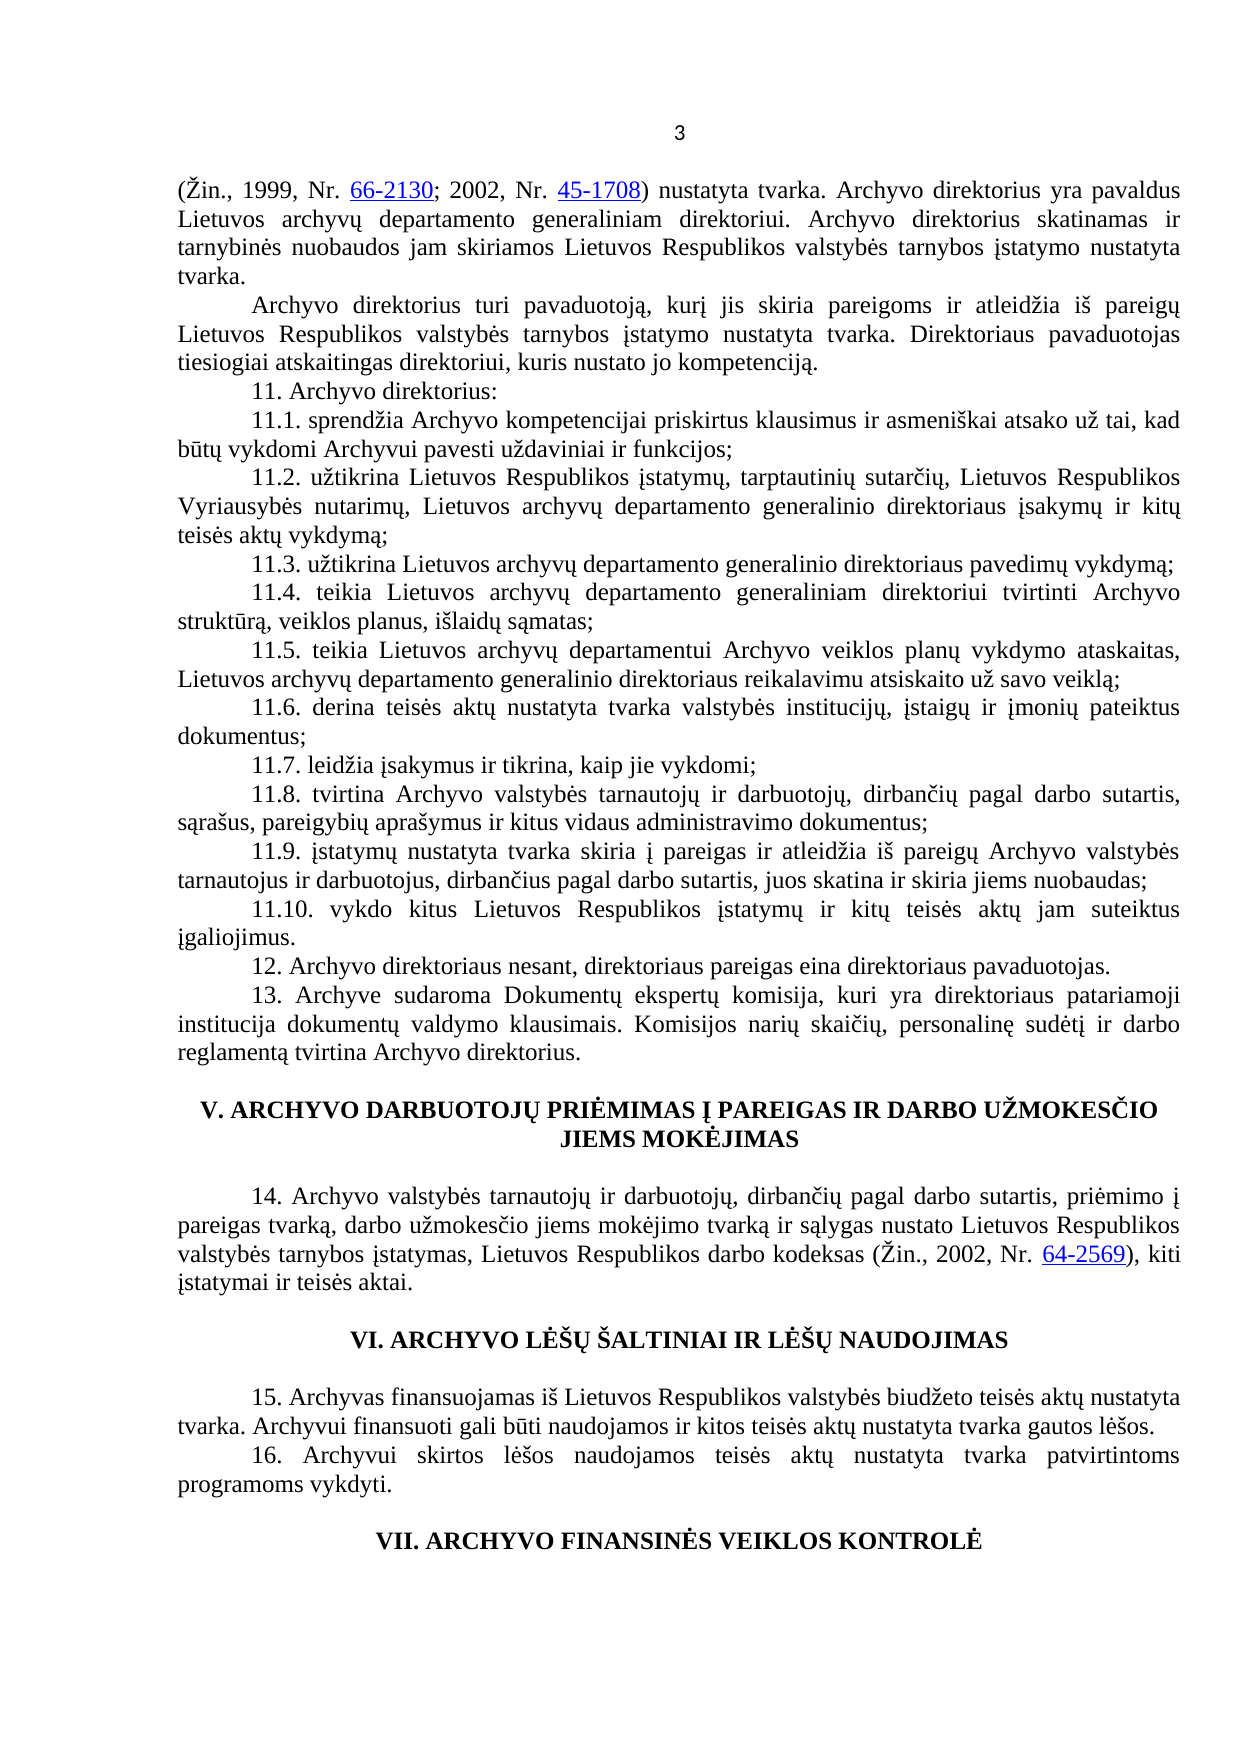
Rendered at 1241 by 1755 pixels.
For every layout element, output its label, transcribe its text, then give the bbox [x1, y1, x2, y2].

text 13. Archyve sudaroma Dokumentų ekspertų komisija, kuri yra direktoriaus patariamoji institucija dokumentų valdymo klausimais. Komisijos narių skaičių, personalinę sudėtį ir darbo reglamentą tvirtina Archyvo direktorius. [177, 980, 1181, 1066]
text VII. ARCHYVO FINANSINĖS VEIKLOS KONTROLĖ [177, 1526, 1181, 1555]
text 11.8. tvirtina Archyvo valstybės tarnautojų ir darbuotojų, dirbančių pagal darbo sutartis, sąrašus, pareigybių aprašymus ir kitus vidaus administravimo dokumentus; [177, 779, 1181, 836]
text Archyvo direktorius turi pavaduotoją, kurį jis skiria pareigoms ir atleidžia iš pareigų Lietuvos Respublikos valstybės tarnybos įstatymo nustatyta tvarka. Direktoriaus pavaduotojas tiesiogiai atskaitingas direktoriui, kuris nustato jo kompetenciją. [177, 290, 1181, 376]
text VI. ARCHYVO LĖŠŲ ŠALTINIAI IR LĖŠŲ NAUDOJIMAS [177, 1325, 1181, 1354]
text 11.3. užtikrina Lietuvos archyvų departamento generalinio direktoriaus pavedimų vykdymą; [177, 549, 1181, 577]
text 11.4. teikia Lietuvos archyvų departamento generaliniam direktoriui tvirtinti Archyvo struktūrą, veiklos planus, išlaidų sąmatas; [177, 577, 1181, 635]
text 11.9. įstatymų nustatyta tvarka skiria į pareigas ir atleidžia iš pareigų Archyvo valstybės tarnautojus ir darbuotojus, dirbančius pagal darbo sutartis, juos skatina ir skiria jiems nuobaudas; [177, 836, 1181, 894]
text 11.5. teikia Lietuvos archyvų departamentui Archyvo veiklos planų vykdymo ataskaitas, Lietuvos archyvų departamento generalinio direktoriaus reikalavimu atsiskaito už savo veiklą; [177, 635, 1181, 692]
text 11.7. leidžia įsakymus ir tikrina, kaip jie vykdomi; [177, 750, 1181, 779]
text 11.1. sprendžia Archyvo kompetencijai priskirtus klausimus ir asmeniškai atsako už tai, kad būtų vykdomi Archyvui pavesti uždaviniai ir funkcijos; [177, 405, 1181, 462]
text 14. Archyvo valstybės tarnautojų ir darbuotojų, dirbančių pagal darbo sutartis, priėmimo į pareigas tvarką, darbo užmokesčio jiems mokėjimo tvarką ir sąlygas nustato Lietuvos Respublikos valstybės tarnybos įstatymas, Lietuvos Respublikos darbo kodeksas (Žin., 2002, Nr. 64-2569), kiti įstatymai ir teisės aktai. [177, 1181, 1181, 1296]
text V. ARCHYVO DARBUOTOJŲ PRIĖMIMAS Į PAREIGAS IR DARBO UŽMOKESČIO JIEMS MOKĖJIMAS [177, 1095, 1181, 1152]
text 12. Archyvo direktoriaus nesant, direktoriaus pareigas eina direktoriaus pavaduotojas. [177, 951, 1181, 980]
text 11.10. vykdo kitus Lietuvos Respublikos įstatymų ir kitų teisės aktų jam suteiktus įgaliojimus. [177, 894, 1181, 951]
text 11. Archyvo direktorius: [177, 376, 1181, 405]
text 11.6. derina teisės aktų nustatyta tvarka valstybės institucijų, įstaigų ir įmonių pateiktus dokumentus; [177, 692, 1181, 750]
text 11.2. užtikrina Lietuvos Respublikos įstatymų, tarptautinių sutarčių, Lietuvos Respublikos Vyriausybės nutarimų, Lietuvos archyvų departamento generalinio direktoriaus įsakymų ir kitų teisės aktų vykdymą; [177, 462, 1181, 549]
text 15. Archyvas finansuojamas iš Lietuvos Respublikos valstybės biudžeto teisės aktų nustatyta tvarka. Archyvui finansuoti gali būti naudojamos ir kitos teisės aktų nustatyta tvarka gautos lėšos. [177, 1382, 1181, 1440]
text (Žin., 1999, Nr. 66-2130; 2002, Nr. 45-1708) nustatyta tvarka. Archyvo direktorius yra pavaldus Lietuvos archyvų departamento generaliniam direktoriui. Archyvo direktorius skatinamas ir tarnybinės nuobaudos jam skiriamos Lietuvos Respublikos valstybės tarnybos įstatymo nustatyta tvarka. [177, 175, 1181, 290]
text 16. Archyvui skirtos lėšos naudojamos teisės aktų nustatyta tvarka patvirtintoms programoms vykdyti. [177, 1440, 1181, 1497]
